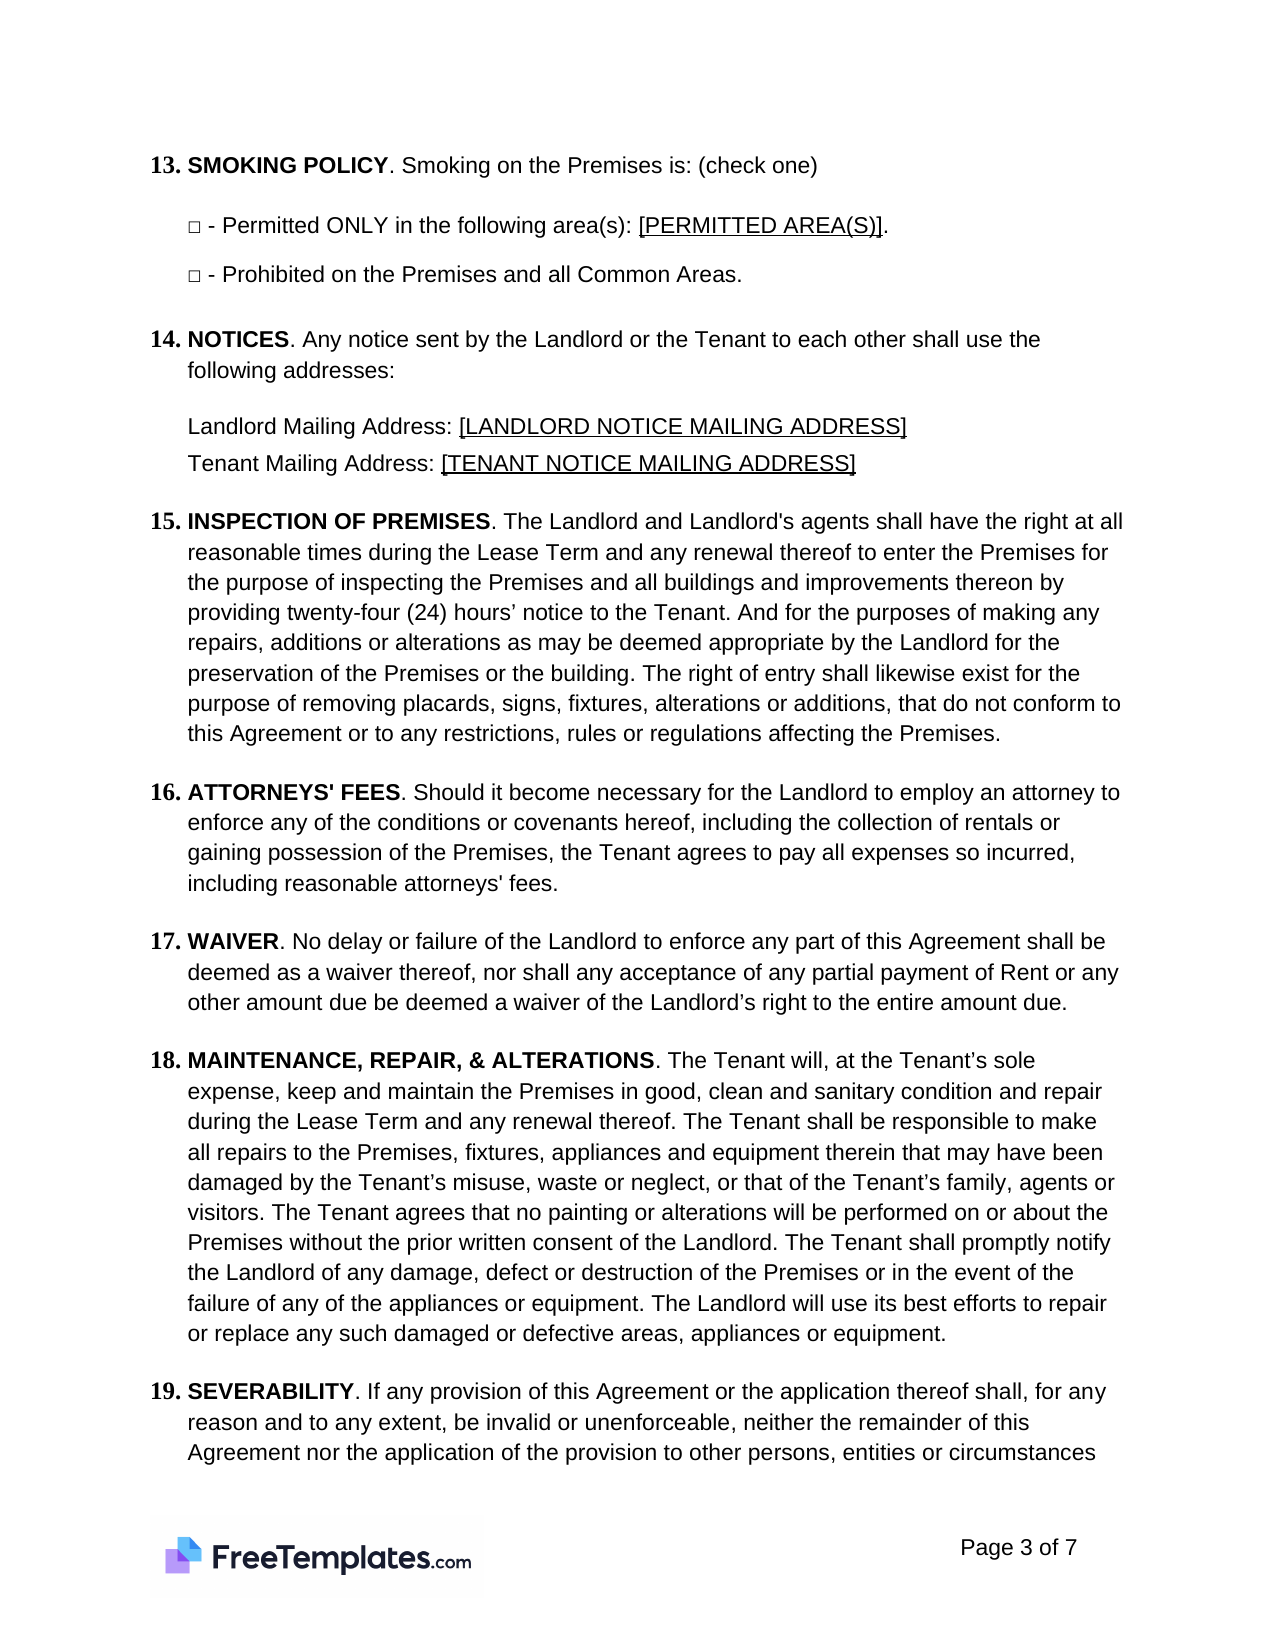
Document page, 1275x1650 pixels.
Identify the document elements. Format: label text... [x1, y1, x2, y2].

list ☐ - Permitted ONLY in the following area(s): [PERMITTED AREA(S)]. [187, 209, 1125, 241]
list WAIVER. No delay or failure of the Landlord to enforce any part of this Agreement shall be deemed as a waiver thereof, nor shall any acceptance of any partial payment of Rent or any other amount due be deemed a waiver of the Landlord’s right to the entire amount due. [150, 926, 1125, 1015]
list Tenant Mailing Address: [TENANT NOTICE MAILING ADDRESS] [187, 449, 1125, 476]
list INSPECTION OF PREMISES. The Landlord and Landlord's agents shall have the right at all reasonable times during the Lease Term and any renewal thereof to enter the Premises for the purpose of inspecting the Premises and all buildings and improvements thereon by providing twenty-four (24) hours’ notice to the Tenant. And for the purposes of making any repairs, additions or alterations as may be deemed appropriate by the Landlord for the preservation of the Premises or the building. The right of entry shall likewise exist for the purpose of removing placards, signs, fixtures, alterations or additions, that do not conform to this Agreement or to any restrictions, rules or regulations affecting the Premises. [150, 506, 1125, 746]
list SEVERABILITY. If any provision of this Agreement or the application thereof shall, for any reason and to any extent, be invalid or unenforceable, neither the remainder of this Agreement nor the application of the provision to other persons, entities or circumstances [150, 1376, 1125, 1466]
list ATTORNEYS' FEES. Should it become necessary for the Landlord to employ an attorney to enforce any of the conditions or covenants hereof, including the collection of rentals or gaining possession of the Premises, the Tenant agrees to pay all expenses so incurred, including reasonable attorneys' fees. [150, 777, 1125, 896]
list SMOKING POLICY. Smoking on the Premises is: (check one) [150, 150, 1125, 179]
list ☐ - Prohibited on the Premises and all Common Areas. [187, 258, 1125, 289]
list MAINTENANCE, REPAIR, & ALTERATIONS. The Tenant will, at the Tenant’s sole expense, keep and maintain the Premises in good, clean and sanitary condition and repair during the Lease Term and any renewal thereof. The Tenant shall be responsible to make all repairs to the Premises, fixtures, appliances and equipment therein that may have been damaged by the Tenant’s misuse, waste or neglect, or that of the Tenant’s family, agents or visitors. The Tenant agrees that no painting or alterations will be performed on or about the Premises without the prior written consent of the Landlord. The Tenant shall promptly notify the Landlord of any damage, defect or destruction of the Premises or in the event of the failure of any of the appliances or equipment. The Landlord will use its best efforts to repair or replace any such damaged or defective areas, appliances or equipment. [150, 1046, 1125, 1346]
list Landlord Mailing Address: [LANDLORD NOTICE MAILING ADDRESS] [187, 413, 1125, 439]
list NOTICES. Any notice sent by the Landlord or the Tenant to each other shall use the following addresses: [150, 324, 1125, 383]
